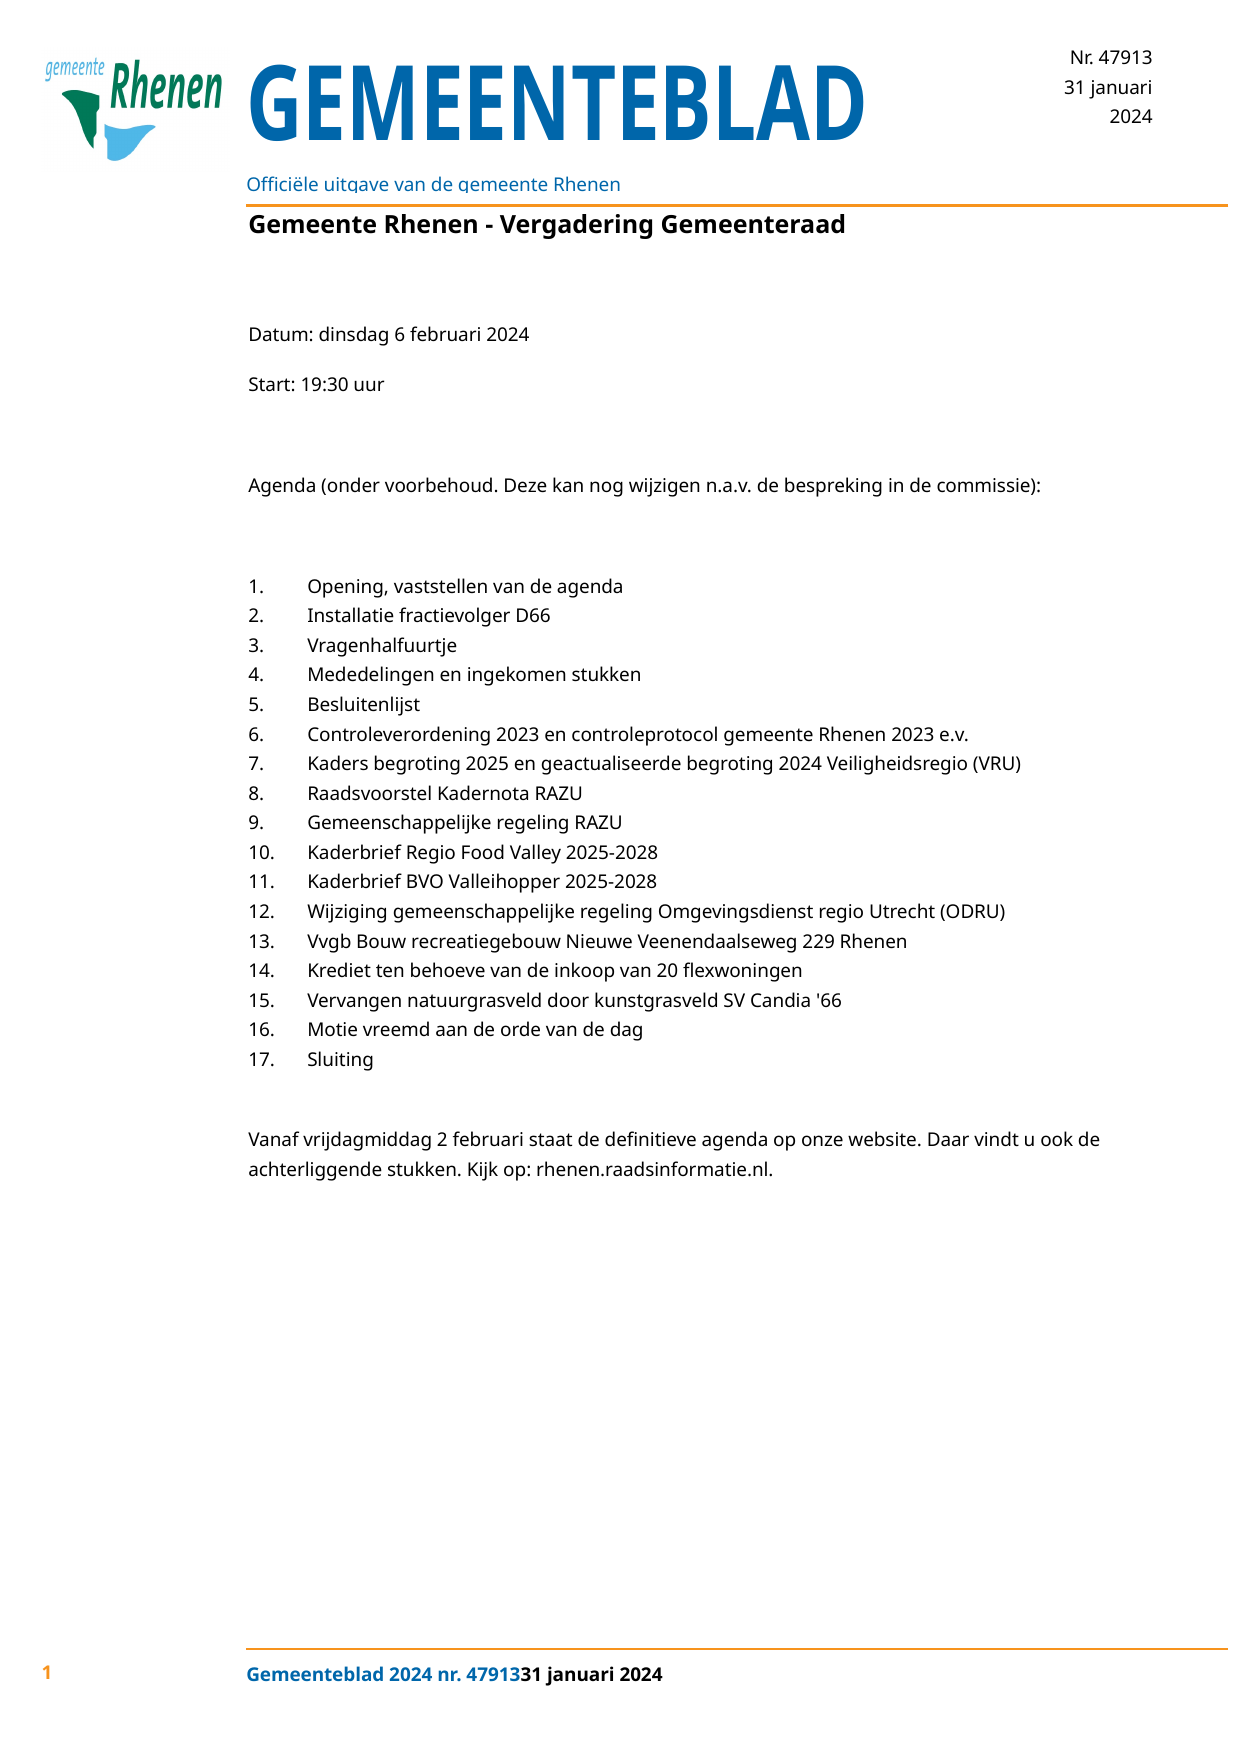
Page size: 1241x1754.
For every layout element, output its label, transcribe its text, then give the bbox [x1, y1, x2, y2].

list Wijziging gemeenschappelijke regeling Omgevingsdienst regio Utrecht (ODRU) [248, 898, 1152, 924]
list Controleverordening 2023 en controleprotocol gemeente Rhenen 2023 e.v. [248, 721, 1152, 746]
text Vanaf vrijdagmiddag 2 februari staat de definitieve agenda op onze website. Daar vindt u ook de achterliggende stukken. Kijk op: rhenen.raadsinformatie.nl. [248, 1126, 1152, 1181]
list Raadsvoorstel Kadernota RAZU [248, 780, 1152, 806]
list Kaderbrief Regio Food Valley 2025-2028 [248, 839, 1152, 865]
picture [41, 47, 231, 172]
list Gemeenschappelijke regeling RAZU [248, 809, 1152, 835]
list Kaderbrief BVO Valleihopper 2025-2028 [248, 869, 1152, 894]
text Datum: dinsdag 6 februari 2024 [248, 321, 1152, 346]
list Mededelingen en ingekomen stukken [248, 662, 1152, 687]
list Opening, vaststellen van de agenda [248, 573, 1152, 598]
list Vervangen natuurgrasveld door kunstgrasveld SV Candia '66 [248, 987, 1152, 1013]
text Gemeente Rhenen - Vergadering Gemeenteraad [248, 207, 1152, 241]
list Krediet ten behoeve van de inkoop van 20 flexwoningen [248, 957, 1152, 983]
list Sluiting [248, 1046, 1152, 1072]
list Motie vreemd aan de orde van de dag [248, 1017, 1152, 1042]
text Start: 19:30 uur [248, 371, 1152, 397]
list Installatie fractievolger D66 [248, 602, 1152, 628]
list Vragenhalfuurtje [248, 632, 1152, 658]
list Vvgb Bouw recreatiegebouw Nieuwe Veenendaalseweg 229 Rhenen [248, 928, 1152, 953]
text Agenda (onder voorbehoud. Deze kan nog wijzigen n.a.v. de bespreking in de commissie): [248, 472, 1152, 498]
list Kaders begroting 2025 en geactualiseerde begroting 2024 Veiligheidsregio (VRU) [248, 750, 1152, 776]
list Besluitenlijst [248, 691, 1152, 717]
